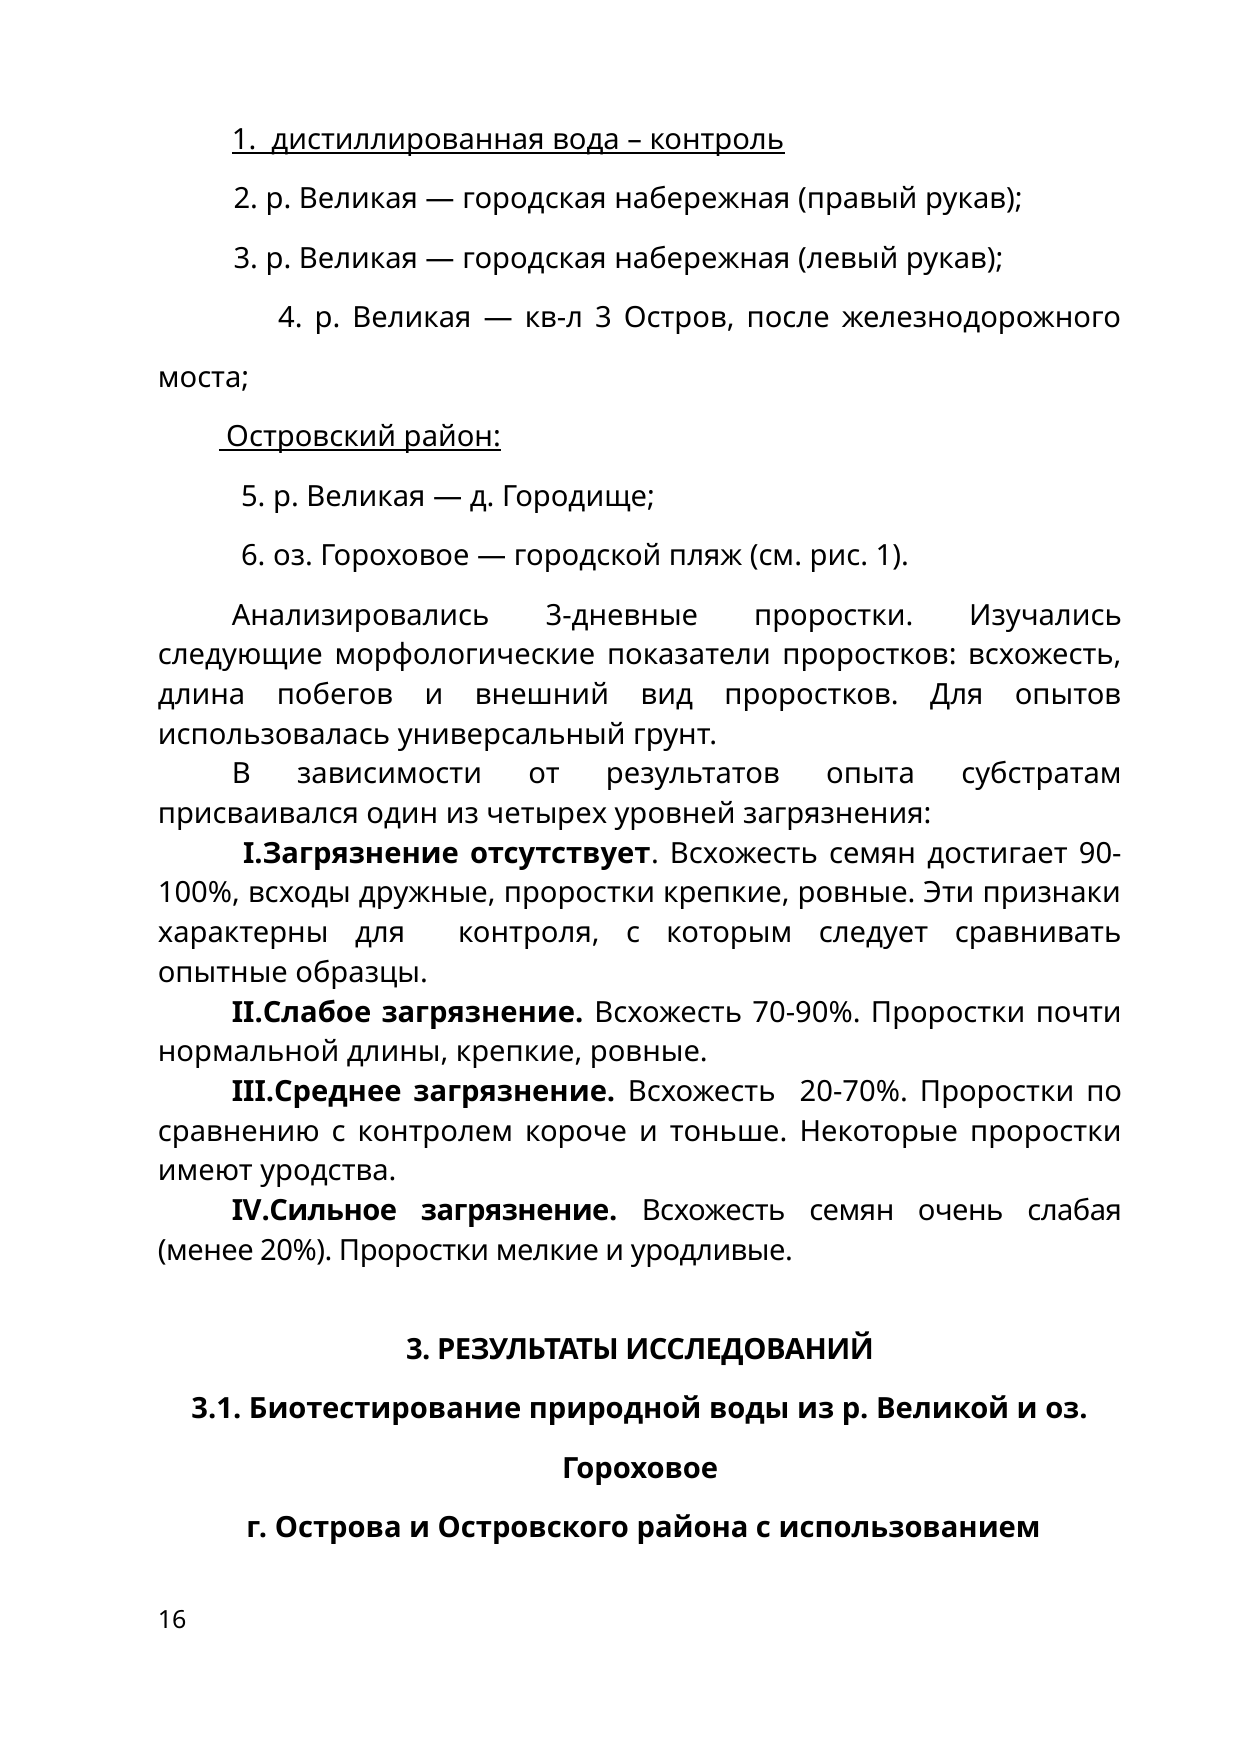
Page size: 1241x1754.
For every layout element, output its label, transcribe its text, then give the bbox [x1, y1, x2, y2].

list 2. р. Великая — городская набережная (правый рукав); [158, 178, 1122, 217]
text 1. дистиллированная вода – контроль [158, 118, 1122, 158]
list 6. оз. Гороховое — городской пляж (см. рис. 1). [158, 534, 1122, 574]
text IV.Сильное загрязнение. Всхожесть семян очень слабая (менее 20%). Проростки мелкие и уродливые. [158, 1189, 1122, 1269]
text II.Слабое загрязнение. Всхожесть 70-90%. Проростки почти нормальной длины, крепкие, ровные. [158, 991, 1122, 1070]
text г. Острова и Островского района с использованием [158, 1507, 1122, 1546]
list 5. р. Великая — д. Городище; [158, 475, 1122, 515]
text III.Среднее загрязнение. Всхожесть 20-70%. Проростки по сравнению с контролем короче и тоньше. Некоторые проростки имеют уродства. [158, 1070, 1122, 1189]
text В зависимости от результатов опыта субстратам присваивался один из четырех уровней загрязнения: [158, 753, 1122, 832]
text 3. РЕЗУЛЬТАТЫ ИССЛЕДОВАНИЙ [158, 1328, 1122, 1368]
list 3. р. Великая — городская набережная (левый рукав); [158, 237, 1122, 277]
text Анализировались 3-дневные проростки. Изучались следующие морфологические показатели проростков: всхожесть, длина побегов и внешний вид проростков. Для опытов использовалась универсальный грунт. [158, 594, 1122, 753]
list Островский район: [158, 416, 1122, 455]
text 3.1. Биотестирование природной воды из р. Великой и оз. Гороховое [158, 1388, 1122, 1487]
text I.Загрязнение отсутствует. Всхожесть семян достигает 90-100%, всходы дружные, проростки крепкие, ровные. Эти признаки характерны для контроля, с которым следует сравнивать опытные образцы. [158, 832, 1122, 991]
list 4. р. Великая — кв-л 3 Остров, после железнодорожного моста; [158, 297, 1122, 396]
